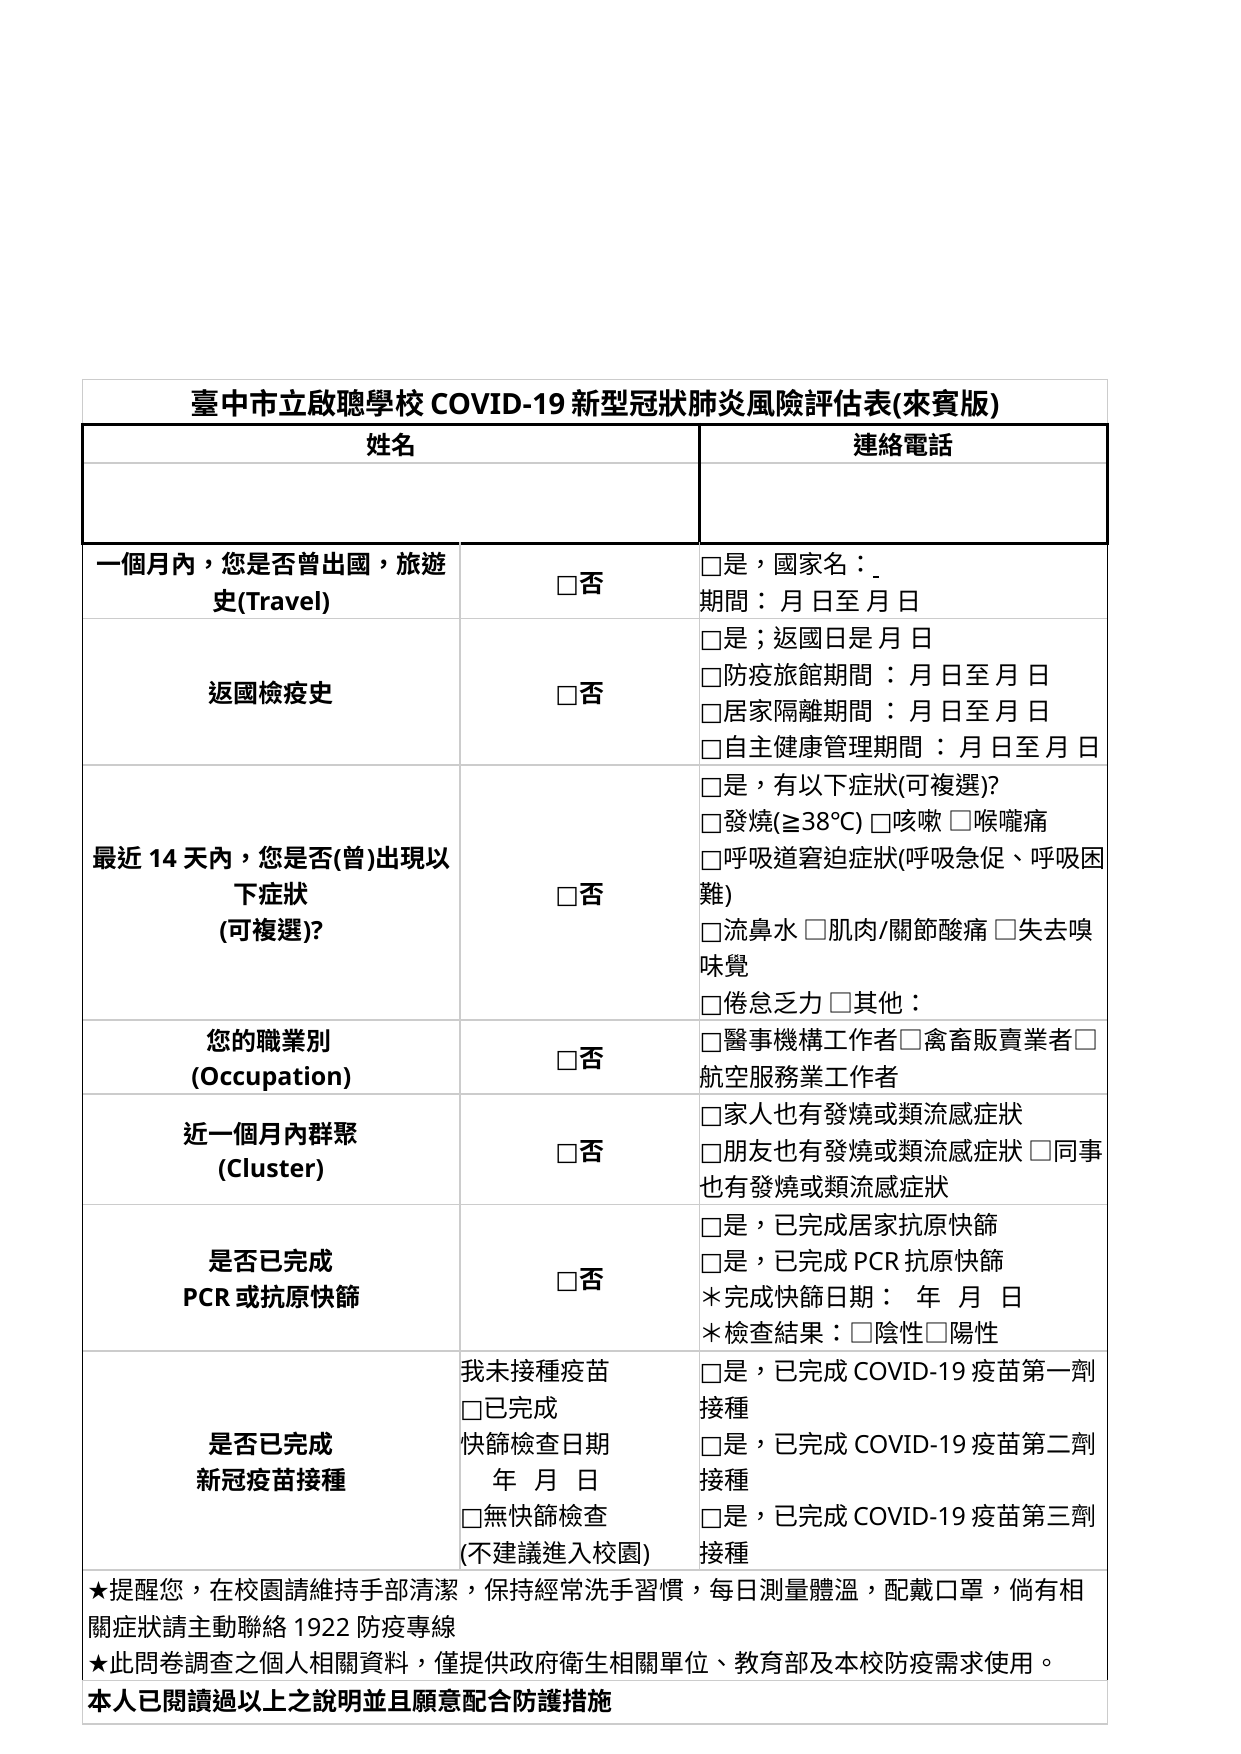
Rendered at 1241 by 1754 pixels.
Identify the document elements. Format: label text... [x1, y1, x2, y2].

table_cell □否 [461, 1021, 699, 1093]
table_cell ★提醒您，在校園請維持手部清潔，保持經常洗手習慣，每日測量體溫，配戴口罩，倘有相關症狀請主動聯絡 1922 防疫專線 ★此問卷調查之個人相關資料，僅提供政府衛生相關單位、教育部及本校防疫需求使用。 [83, 1571, 1107, 1679]
table_cell □是，已完成居家抗原快篩 □是，已完成PCR抗原快篩 ＊完成快篩日期： 年 月 日 ＊檢查結果：□陰性□陽性 [700, 1205, 1107, 1350]
table_cell □否 [461, 1205, 699, 1350]
table_cell 一個月內，您是否曾出國，旅遊史(Travel) [83, 545, 459, 617]
table_cell 返國檢疫史 [83, 619, 459, 764]
table_cell □是，國家名： 期間： 月 日至 月 日 [700, 545, 1107, 617]
table_header 臺中市立啟聰學校COVID-19新型冠狀肺炎風險評估表(來賓版) [83, 380, 1107, 423]
table_cell [84, 464, 698, 542]
table_cell 是否已完成 PCR或抗原快篩 [83, 1205, 459, 1350]
table_cell [701, 464, 1106, 542]
table_cell 姓名 [84, 426, 698, 462]
table_cell □否 [461, 619, 699, 764]
table_cell 您的職業別 (Occupation) [83, 1021, 459, 1093]
table_cell 本人已閱讀過以上之說明並且願意配合防護措施 [83, 1681, 1107, 1723]
table_cell □是；返國日是 月 日 □防疫旅館期間 ： 月 日至 月 日 □居家隔離期間 ： 月 日至 月 日 □自主健康管理期間 ： 月 日至 月 日 [700, 619, 1107, 764]
table_cell □醫事機構工作者□禽畜販賣業者□航空服務業工作者 [700, 1021, 1107, 1093]
table_cell □否 [461, 766, 699, 1019]
table_cell 近一個月內群聚 (Cluster) [83, 1095, 459, 1204]
table_cell □家人也有發燒或類流感症狀 □朋友也有發燒或類流感症狀 □同事也有發燒或類流感症狀 [700, 1095, 1107, 1204]
table_cell □否 [461, 1095, 699, 1204]
table_cell □是，有以下症狀(可複選)? □發燒(≧38℃) □咳嗽 □喉嚨痛 □呼吸道窘迫症狀(呼吸急促、呼吸困難) □流鼻水 □肌肉/關節酸痛 □失去嗅味覺 □倦怠乏力 □其他： [700, 766, 1107, 1019]
table_cell 是否已完成 新冠疫苗接種 [83, 1352, 459, 1569]
table_cell □是，已完成COVID-19疫苗第一劑接種 □是，已完成 COVID-19疫苗第二劑接種 □是，已完成COVID-19疫苗第三劑接種 [700, 1352, 1107, 1569]
table_cell 最近 14 天內，您是否(曾)出現以下症狀 (可複選)? [83, 766, 459, 1019]
table_cell 連絡電話 [701, 426, 1106, 462]
table_cell 我未接種疫苗 □已完成 快篩檢查日期 年 月 日 □無快篩檢查 (不建議進入校園) [461, 1352, 699, 1569]
table_cell □否 [461, 545, 699, 617]
